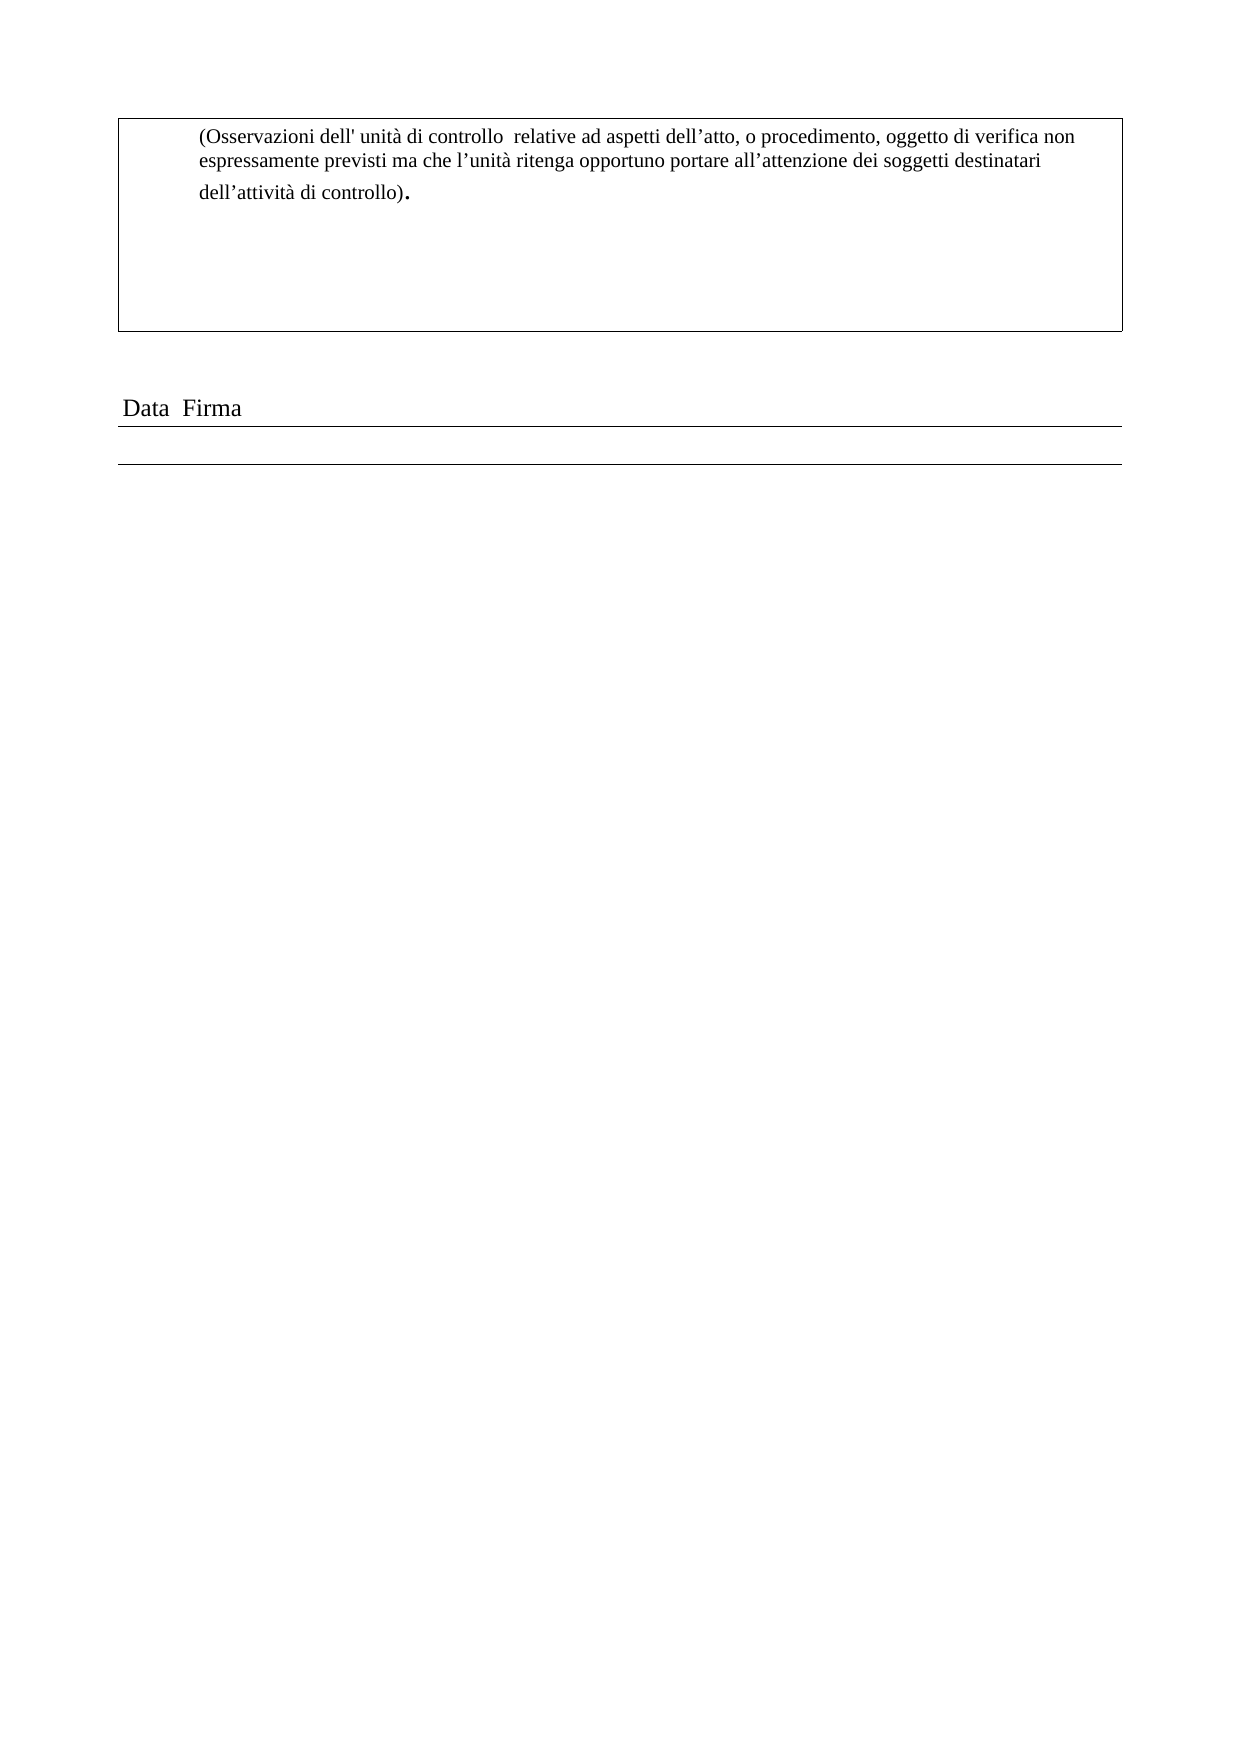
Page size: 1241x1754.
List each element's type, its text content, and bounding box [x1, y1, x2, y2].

table_header (Osservazioni dell' unità di controllo relative ad aspetti dell’atto, o procedimento, oggetto di verifica non espressamente previsti ma che l’unità ritenga opportuno portare all’attenzione dei soggetti destinatari dell’attività di controllo). [119, 119, 1122, 331]
text Data Firma [118, 389, 1122, 426]
